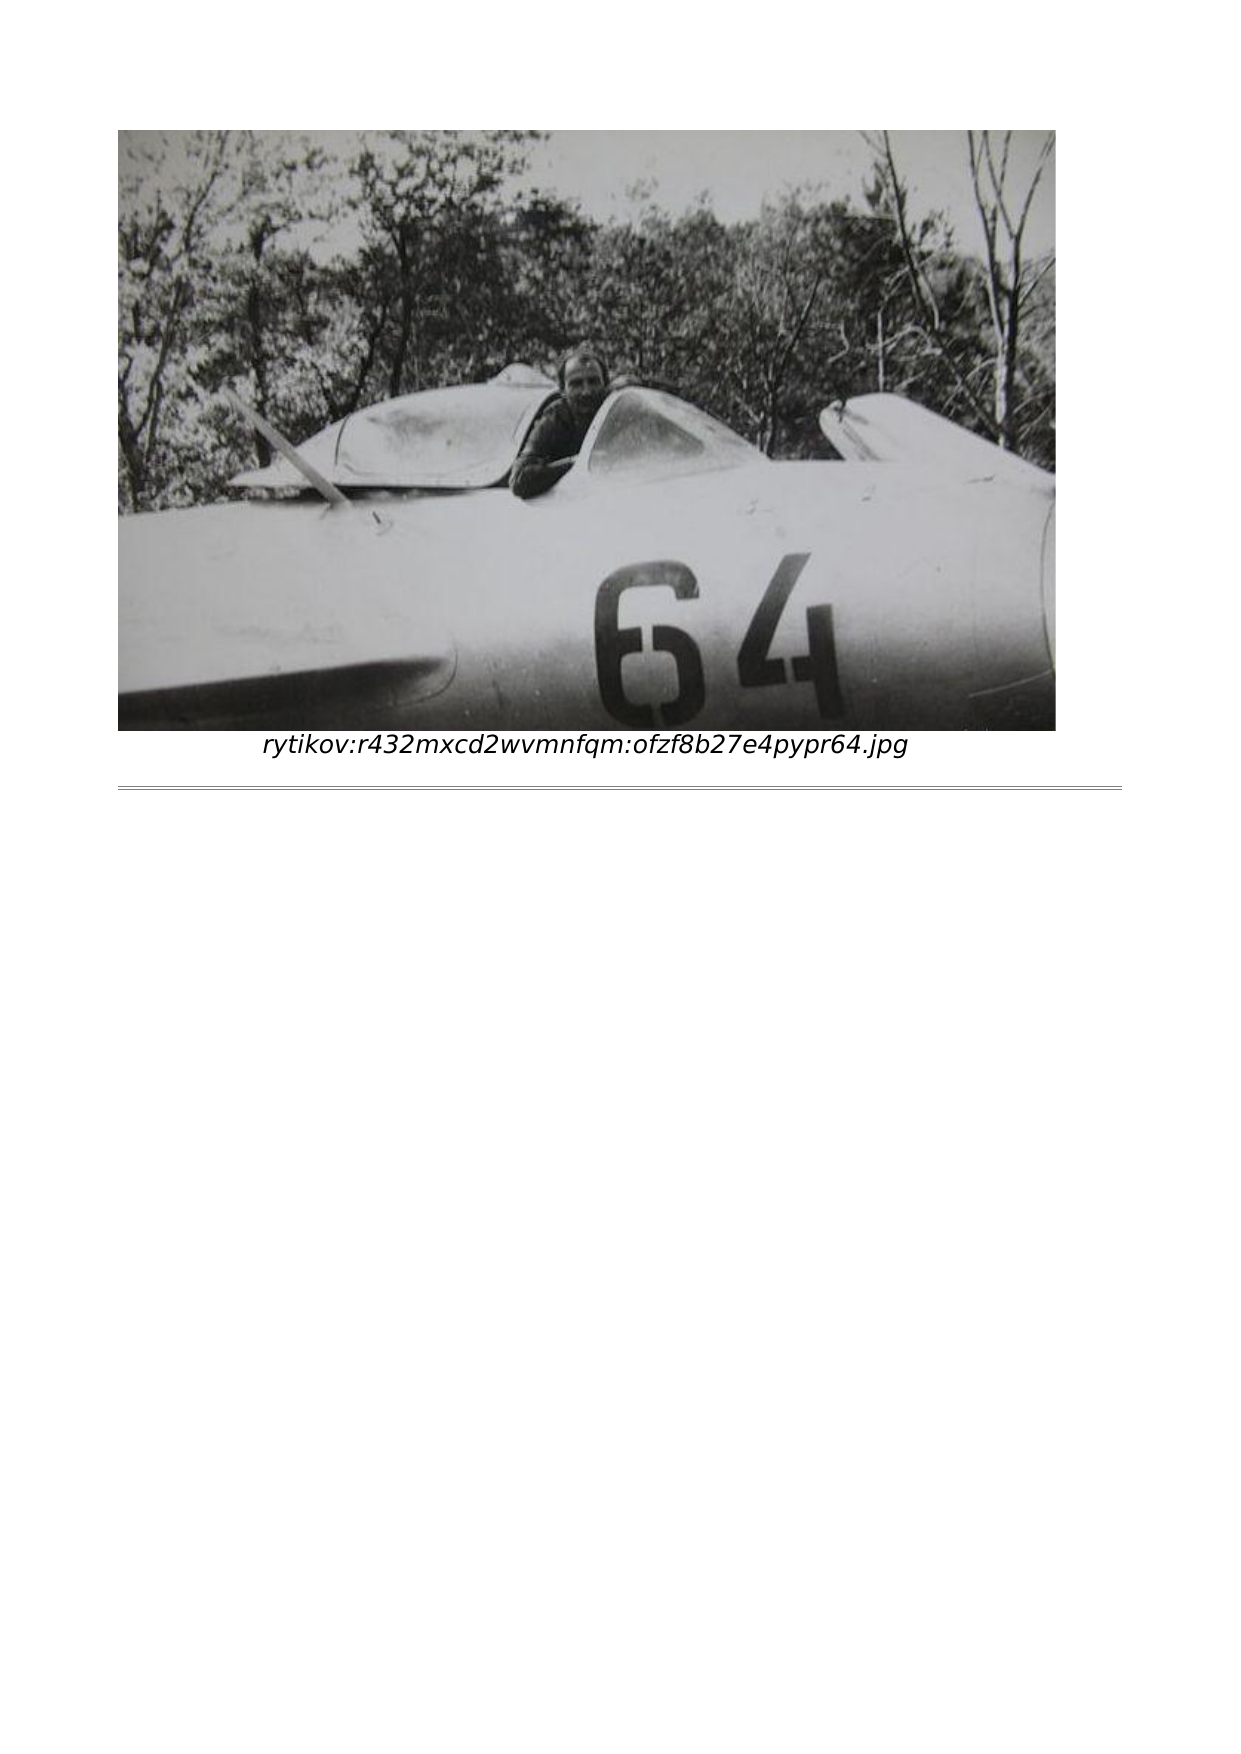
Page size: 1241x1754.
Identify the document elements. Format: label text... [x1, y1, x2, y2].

picture [118, 130, 1056, 731]
text rytikov:r432mxcd2wvmnfqm:ofzf8b27e4pypr64.jpg [118, 731, 1056, 759]
